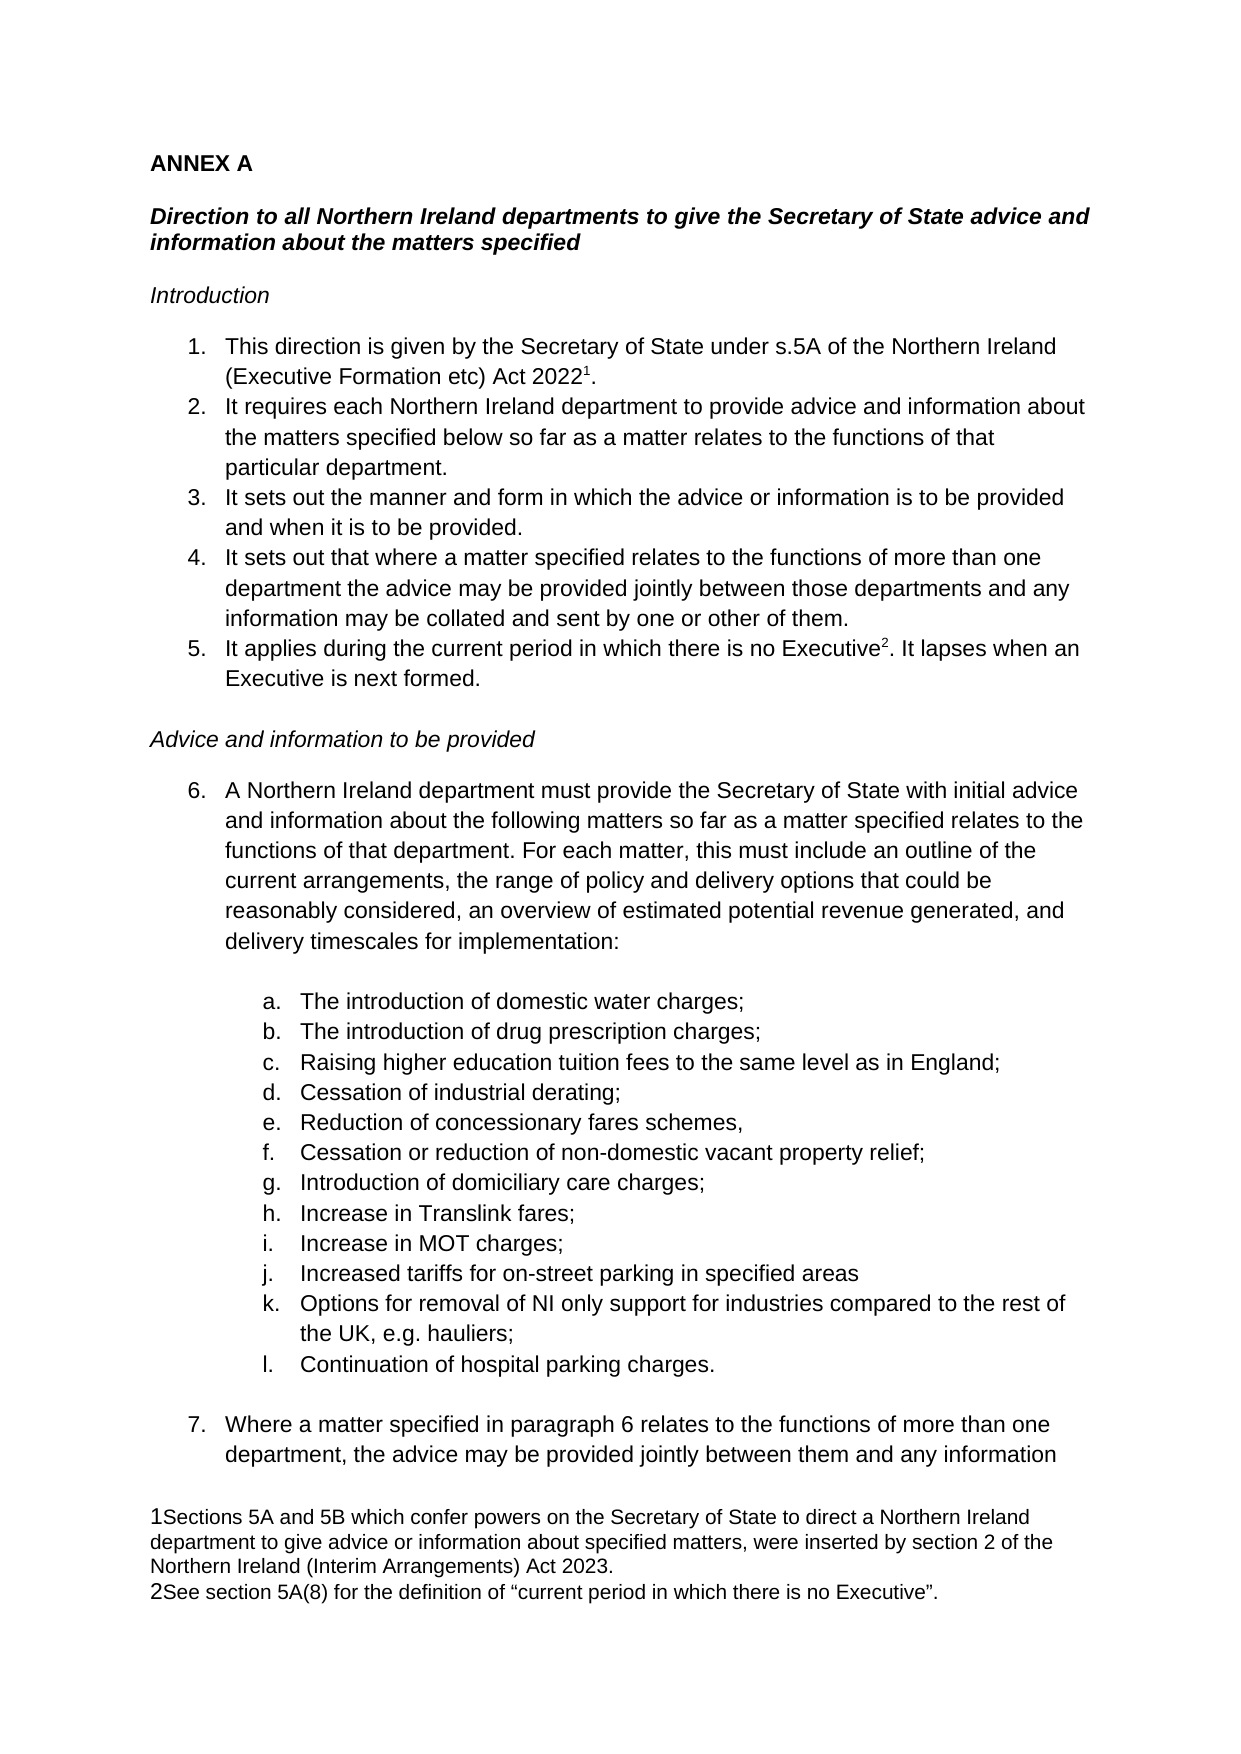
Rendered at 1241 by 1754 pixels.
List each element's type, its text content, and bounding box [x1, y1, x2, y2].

text Introduction [150, 282, 1090, 308]
list See section 5A(8) for the definition of “current period in which there is no Executive”. [150, 1578, 1090, 1604]
list Raising higher education tuition fees to the same level as in England; [262, 1048, 1090, 1075]
list It requires each Northern Ireland department to provide advice and information about the matters specified below so far as a matter relates to the functions of that particular department. [187, 393, 1090, 480]
list Introduction of domiciliary care charges; [262, 1169, 1090, 1196]
list Cessation of industrial derating; [262, 1079, 1090, 1105]
list Increased tariffs for on-street parking in specified areas [262, 1260, 1090, 1286]
list Where a matter specified in paragraph 6 relates to the functions of more than one department, the advice may be provided jointly between them and any information [187, 1411, 1090, 1467]
text Advice and information to be provided [150, 726, 1090, 752]
list This direction is given by the Secretary of State under s.5A of the Northern Ireland (Executive Formation etc) Act 2022. [187, 333, 1090, 389]
list Cessation or reduction of non-domestic vacant property relief; [262, 1139, 1090, 1165]
list Reduction of concessionary fares schemes, [262, 1109, 1090, 1135]
text ANNEX A [150, 150, 1090, 176]
list Continuation of hospital parking charges. [262, 1351, 1090, 1377]
list The introduction of drug prescription charges; [262, 1018, 1090, 1044]
list Sections 5A and 5B which confer powers on the Secretary of State to direct a Northern Ireland department to give advice or information about specified matters, were inserted by section 2 of the Northern Ireland (Interim Arrangements) Act 2023. [150, 1503, 1090, 1578]
list Increase in MOT charges; [262, 1230, 1090, 1256]
list It sets out that where a matter specified relates to the functions of more than one department the advice may be provided jointly between those departments and any information may be collated and sent by one or other of them. [187, 544, 1090, 631]
list It applies during the current period in which there is no Executive. It lapses when an Executive is next formed. [187, 635, 1090, 691]
text Direction to all Northern Ireland departments to give the Secretary of State advice and information about the matters specified [150, 203, 1090, 255]
list A Northern Ireland department must provide the Secretary of State with initial advice and information about the following matters so far as a matter specified relates to the functions of that department. For each matter, this must include an outline of the current arrangements, the range of policy and delivery options that could be reasonably considered, an overview of estimated potential revenue generated, and delivery timescales for implementation: [187, 777, 1090, 954]
list Options for removal of NI only support for industries compared to the rest of the UK, e.g. hauliers; [262, 1290, 1090, 1347]
list The introduction of domestic water charges; [262, 988, 1090, 1014]
list It sets out the manner and form in which the advice or information is to be provided and when it is to be provided. [187, 484, 1090, 540]
list Increase in Translink fares; [262, 1199, 1090, 1226]
